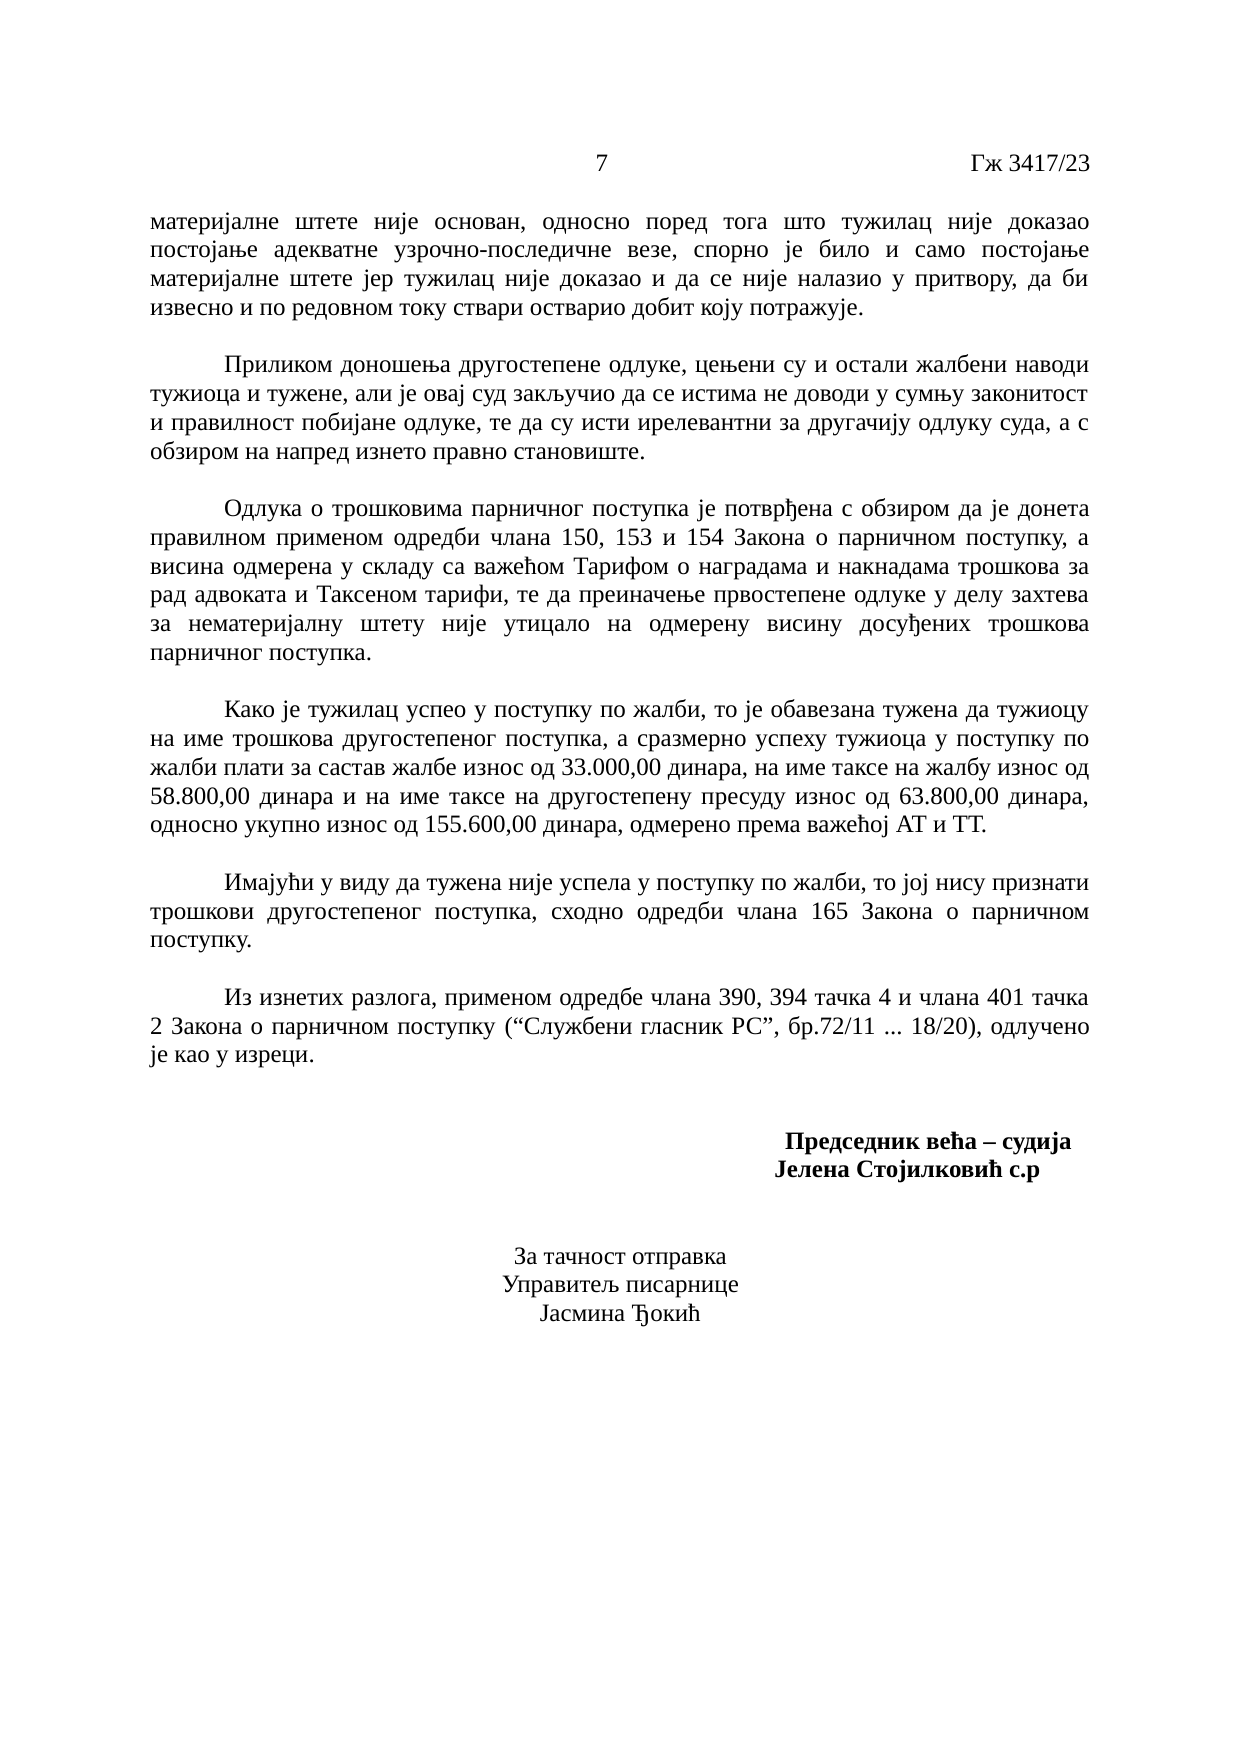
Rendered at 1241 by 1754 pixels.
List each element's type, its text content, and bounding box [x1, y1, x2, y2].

text За тачност отправка [150, 1241, 1090, 1269]
text Одлука о трошковима парничног поступка је потврђена с обзиром да је донета правилном применом одредби члана 150, 153 и 154 Закона о парничном поступку, а висина одмерена у складу са важећом Тарифом о наградама и накнадама трошкова за рад адвоката и Таксеном тарифи, те да преиначење првостепене одлуке у делу захтева за нематеријалну штету није утицало на одмерену висину досуђених трошкова парничног поступка. [150, 493, 1090, 666]
text Из изнетих разлога, применом одредбе члана 390, 394 тачка 4 и члана 401 тачка 2 Закона о парничном поступку (“Службени гласник РС”, бр.72/11 ... 18/20), одлучено је као у изреци. [150, 982, 1090, 1068]
text Јелена Стојилковић с.р [150, 1154, 1090, 1183]
text Јасмина Ђокић [150, 1298, 1090, 1327]
text Приликом доношења другостепене одлуке, цењени су и остали жалбени наводи тужиоца и тужене, али је овај суд закључио да се истима не доводи у сумњу законитост и правилност побијане одлуке, те да су исти ирелевантни за другачију одлуку суда, а с обзиром на напред изнето правно становиште. [150, 349, 1090, 464]
text материјалне штете није основан, односно поред тога што тужилац није доказао постојање адекватне узрочно-последичне везе, спорно је било и само постојање материјалне штете јер тужилац није доказао и да се није налазио у притвору, да би извесно и по редовном току ствари остварио добит коју потражује. [150, 206, 1090, 321]
text Имајући у виду да тужена није успела у поступку по жалби, то јој нису признати трошкови другостепеног поступка, сходно одредби члана 165 Закона о парничном поступку. [150, 867, 1090, 953]
text Управитељ писарнице [150, 1269, 1090, 1298]
text Председник већа – судија [150, 1126, 1090, 1154]
text Како је тужилац успео у поступку по жалби, то је обавезана тужена да тужиоцу на име трошкова другостепеног поступка, а сразмерно успеху тужиоца у поступку по жалби плати за састав жалбе износ од 33.000,00 динара, на име таксе на жалбу износ од 58.800,00 динара и на име таксе на другостепену пресуду износ од 63.800,00 динара, односно укупно износ од 155.600,00 динара, одмерено према важећој АТ и ТТ. [150, 694, 1090, 838]
